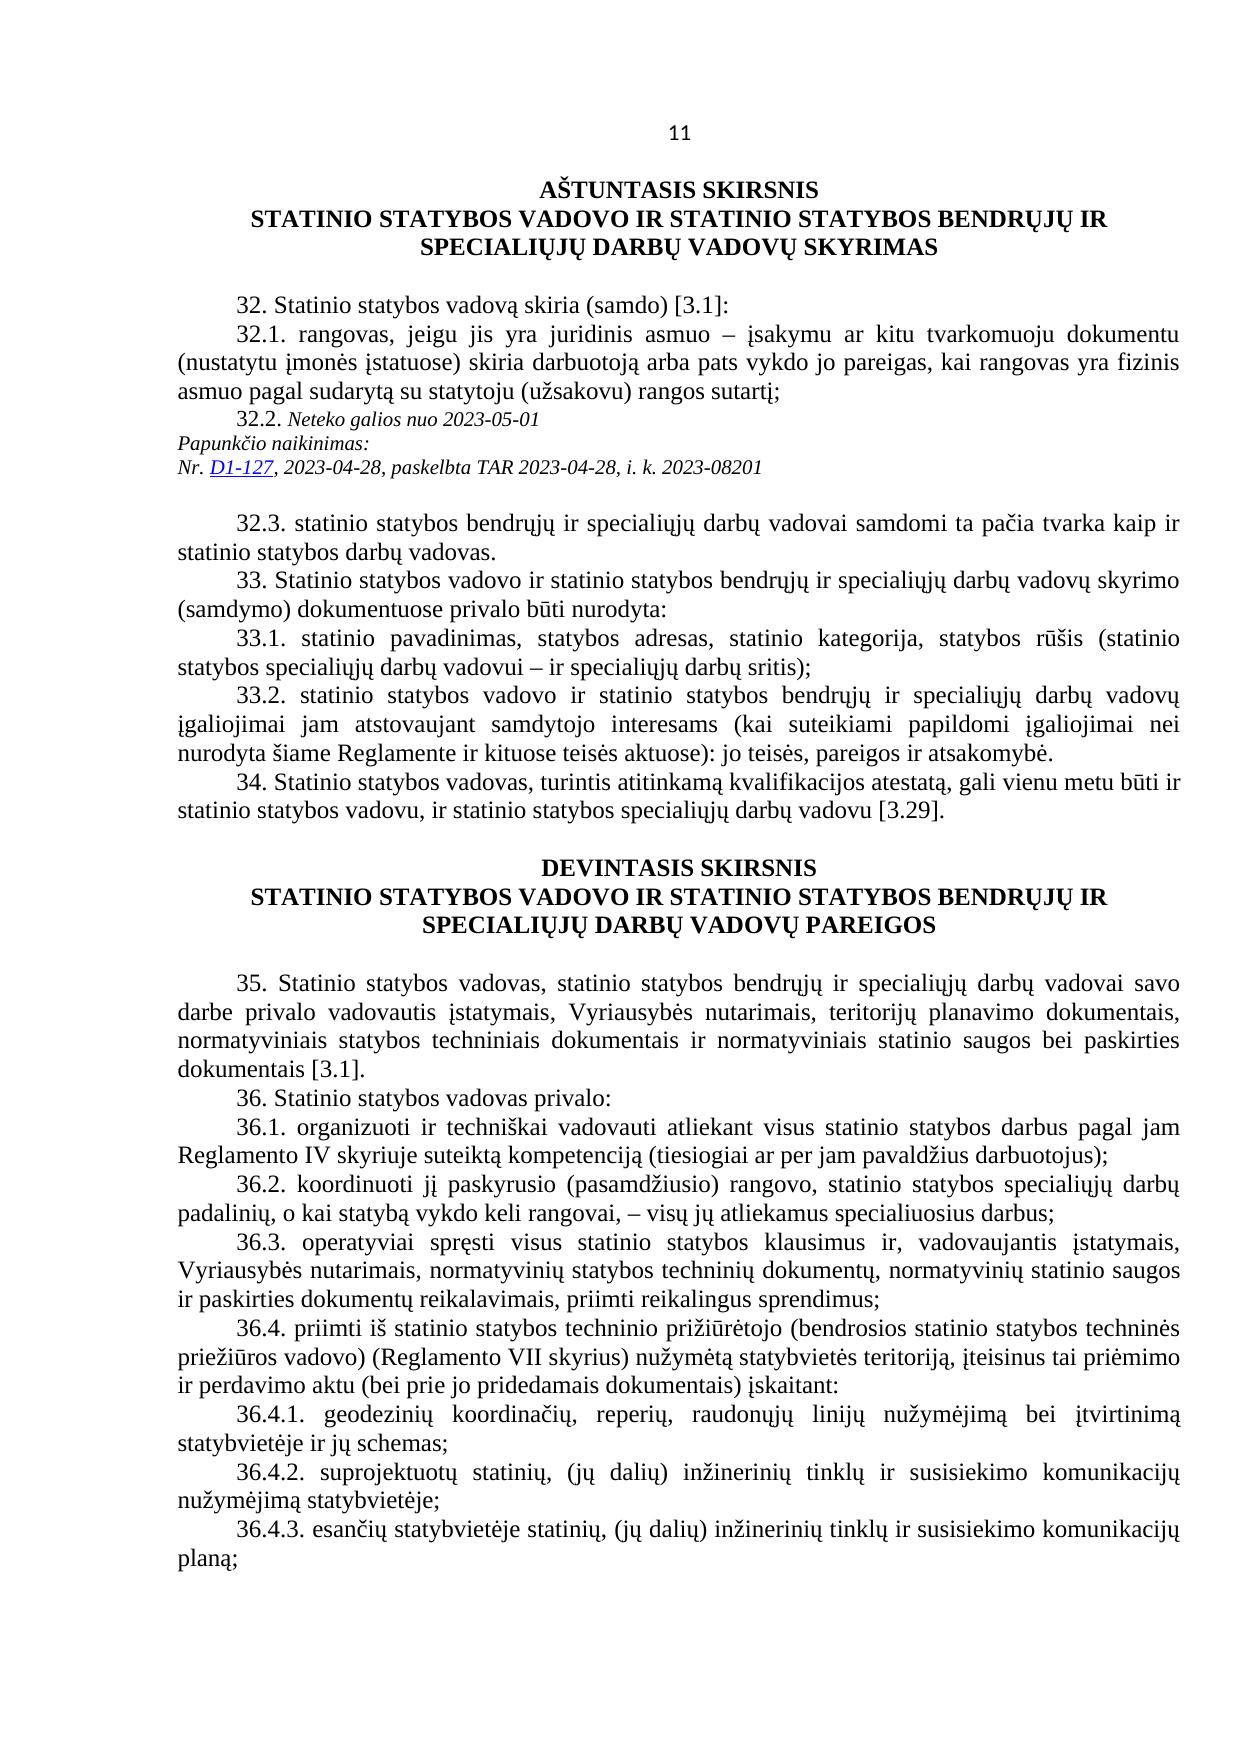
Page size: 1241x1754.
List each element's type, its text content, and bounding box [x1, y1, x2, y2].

text 36.4.3. esančių statybvietėje statinių, (jų dalių) inžinerinių tinklų ir susisiekimo komunikacijų planą; [177, 1514, 1181, 1572]
text Nr. D1-127, 2023-04-28, paskelbta TAR 2023-04-28, i. k. 2023-08201 [177, 455, 1181, 479]
text 36.4.1. geodezinių koordinačių, reperių, raudonųjų linijų nužymėjimą bei įtvirtinimą statybvietėje ir jų schemas; [177, 1399, 1181, 1457]
text Papunkčio naikinimas: [177, 431, 1181, 455]
text 36.2. koordinuoti jį paskyrusio (pasamdžiusio) rangovo, statinio statybos specialiųjų darbų padalinių, o kai statybą vykdo keli rangovai, – visų jų atliekamus specialiuosius darbus; [177, 1169, 1181, 1227]
text 35. Statinio statybos vadovas, statinio statybos bendrųjų ir specialiųjų darbų vadovai savo darbe privalo vadovautis įstatymais, Vyriausybės nutarimais, teritorijų planavimo dokumentais, normatyviniais statybos techniniais dokumentais ir normatyviniais statinio saugos bei paskirties dokumentais [3.1]. [177, 968, 1181, 1083]
text 36.4. priimti iš statinio statybos techninio prižiūrėtojo (bendrosios statinio statybos techninės priežiūros vadovo) (Reglamento VII skyrius) nužymėtą statybvietės teritoriją, įteisinus tai priėmimo ir perdavimo aktu (bei prie jo pridedamais dokumentais) įskaitant: [177, 1313, 1181, 1399]
text 32.3. statinio statybos bendrųjų ir specialiųjų darbų vadovai samdomi ta pačia tvarka kaip ir statinio statybos darbų vadovas. [177, 508, 1181, 566]
text 33.1. statinio pavadinimas, statybos adresas, statinio kategorija, statybos rūšis (statinio statybos specialiųjų darbų vadovui – ir specialiųjų darbų sritis); [177, 623, 1181, 681]
text 32.1. rangovas, jeigu jis yra juridinis asmuo – įsakymu ar kitu tvarkomuoju dokumentu (nustatytu įmonės įstatuose) skiria darbuotoją arba pats vykdo jo pareigas, kai rangovas yra fizinis asmuo pagal sudarytą su statytoju (užsakovu) rangos sutartį; [177, 319, 1181, 405]
text DEVINTASIS SKIRSNIS [177, 853, 1181, 882]
text 33. Statinio statybos vadovo ir statinio statybos bendrųjų ir specialiųjų darbų vadovų skyrimo (samdymo) dokumentuose privalo būti nurodyta: [177, 566, 1181, 623]
text 33.2. statinio statybos vadovo ir statinio statybos bendrųjų ir specialiųjų darbų vadovų įgaliojimai jam atstovaujant samdytojo interesams (kai suteikiami papildomi įgaliojimai nei nurodyta šiame Reglamente ir kituose teisės aktuose): jo teisės, pareigos ir atsakomybė. [177, 681, 1181, 767]
text 32.2. Neteko galios nuo 2023-05-01 [177, 405, 1181, 431]
text 36. Statinio statybos vadovas privalo: [177, 1083, 1181, 1112]
text STATINIO STATYBOS VADOVO IR STATINIO STATYBOS BENDRŲJŲ IR SPECIALIŲJŲ DARBŲ VADOVŲ SKYRIMAS [177, 204, 1181, 261]
text 34. Statinio statybos vadovas, turintis atitinkamą kvalifikacijos atestatą, gali vienu metu būti ir statinio statybos vadovu, ir statinio statybos specialiųjų darbų vadovu [3.29]. [177, 767, 1181, 824]
text 36.1. organizuoti ir techniškai vadovauti atliekant visus statinio statybos darbus pagal jam Reglamento IV skyriuje suteiktą kompetenciją (tiesiogiai ar per jam pavaldžius darbuotojus); [177, 1112, 1181, 1169]
text 36.3. operatyviai spręsti visus statinio statybos klausimus ir, vadovaujantis įstatymais, Vyriausybės nutarimais, normatyvinių statybos techninių dokumentų, normatyvinių statinio saugos ir paskirties dokumentų reikalavimais, priimti reikalingus sprendimus; [177, 1227, 1181, 1313]
text STATINIO STATYBOS VADOVO IR STATINIO STATYBOS BENDRŲJŲ IR SPECIALIŲJŲ DARBŲ VADOVŲ PAREIGOS [177, 882, 1181, 939]
text 32. Statinio statybos vadovą skiria (samdo) [3.1]: [177, 290, 1181, 319]
text AŠTUNTASIS SKIRSNIS [177, 175, 1181, 204]
text 36.4.2. suprojektuotų statinių, (jų dalių) inžinerinių tinklų ir susisiekimo komunikacijų nužymėjimą statybvietėje; [177, 1457, 1181, 1514]
